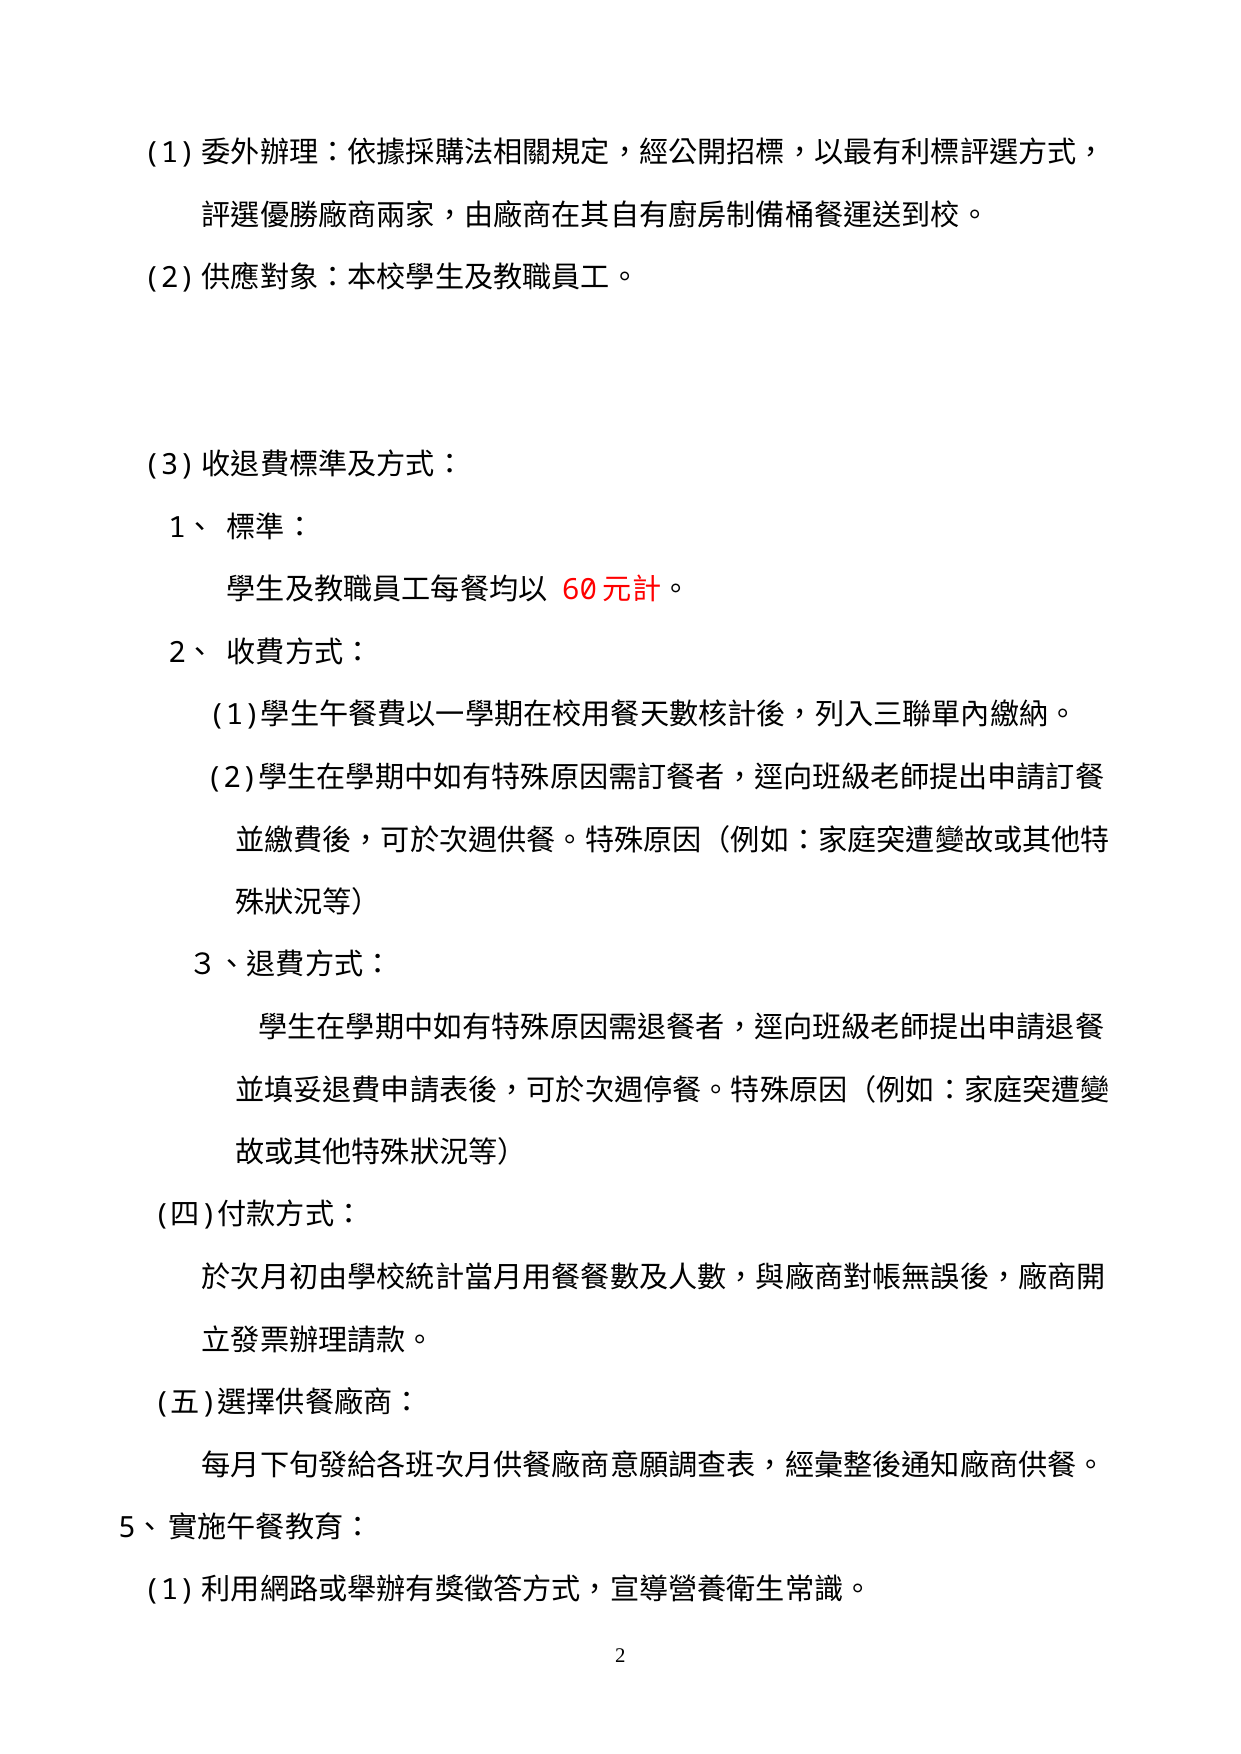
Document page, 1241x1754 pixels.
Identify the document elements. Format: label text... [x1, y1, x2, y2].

text 於次月初由學校統計當月用餐餐數及人數，與廠商對帳無誤後，廠商開立發票辦理請款。 [201, 1233, 1122, 1358]
text ３、退費方式： [118, 921, 1122, 983]
list 收退費標準及方式： [143, 421, 1122, 483]
text (2)學生在學期中如有特殊原因需訂餐者，逕向班級老師提出申請訂餐並繳費後，可於次週供餐。特殊原因（例如：家庭突遭變故或其他特殊狀況等） [118, 733, 1122, 921]
list 供應對象：本校學生及教職員工。 [143, 233, 1122, 296]
list 收費方式： [168, 608, 1122, 671]
text (1)學生午餐費以一學期在校用餐天數核計後，列入三聯單內繳納。 [118, 671, 1122, 733]
text 學生在學期中如有特殊原因需退餐者，逕向班級老師提出申請退餐並填妥退費申請表後，可於次週停餐。特殊原因（例如：家庭突遭變故或其他特殊狀況等） [118, 983, 1122, 1171]
list 利用網路或舉辦有獎徵答方式，宣導營養衛生常識。 [143, 1546, 1122, 1608]
text (四)付款方式： [118, 1171, 1122, 1233]
list 實施午餐教育： [118, 1483, 1122, 1546]
text 學生及教職員工每餐均以 60元計。 [226, 546, 1122, 608]
text (五)選擇供餐廠商： [118, 1358, 1122, 1421]
text 每月下旬發給各班次月供餐廠商意願調查表，經彙整後通知廠商供餐。 [201, 1421, 1122, 1483]
list 委外辦理：依據採購法相關規定，經公開招標，以最有利標評選方式，評選優勝廠商兩家，由廠商在其自有廚房制備桶餐運送到校。 [143, 108, 1122, 233]
list 標準： [168, 483, 1122, 546]
